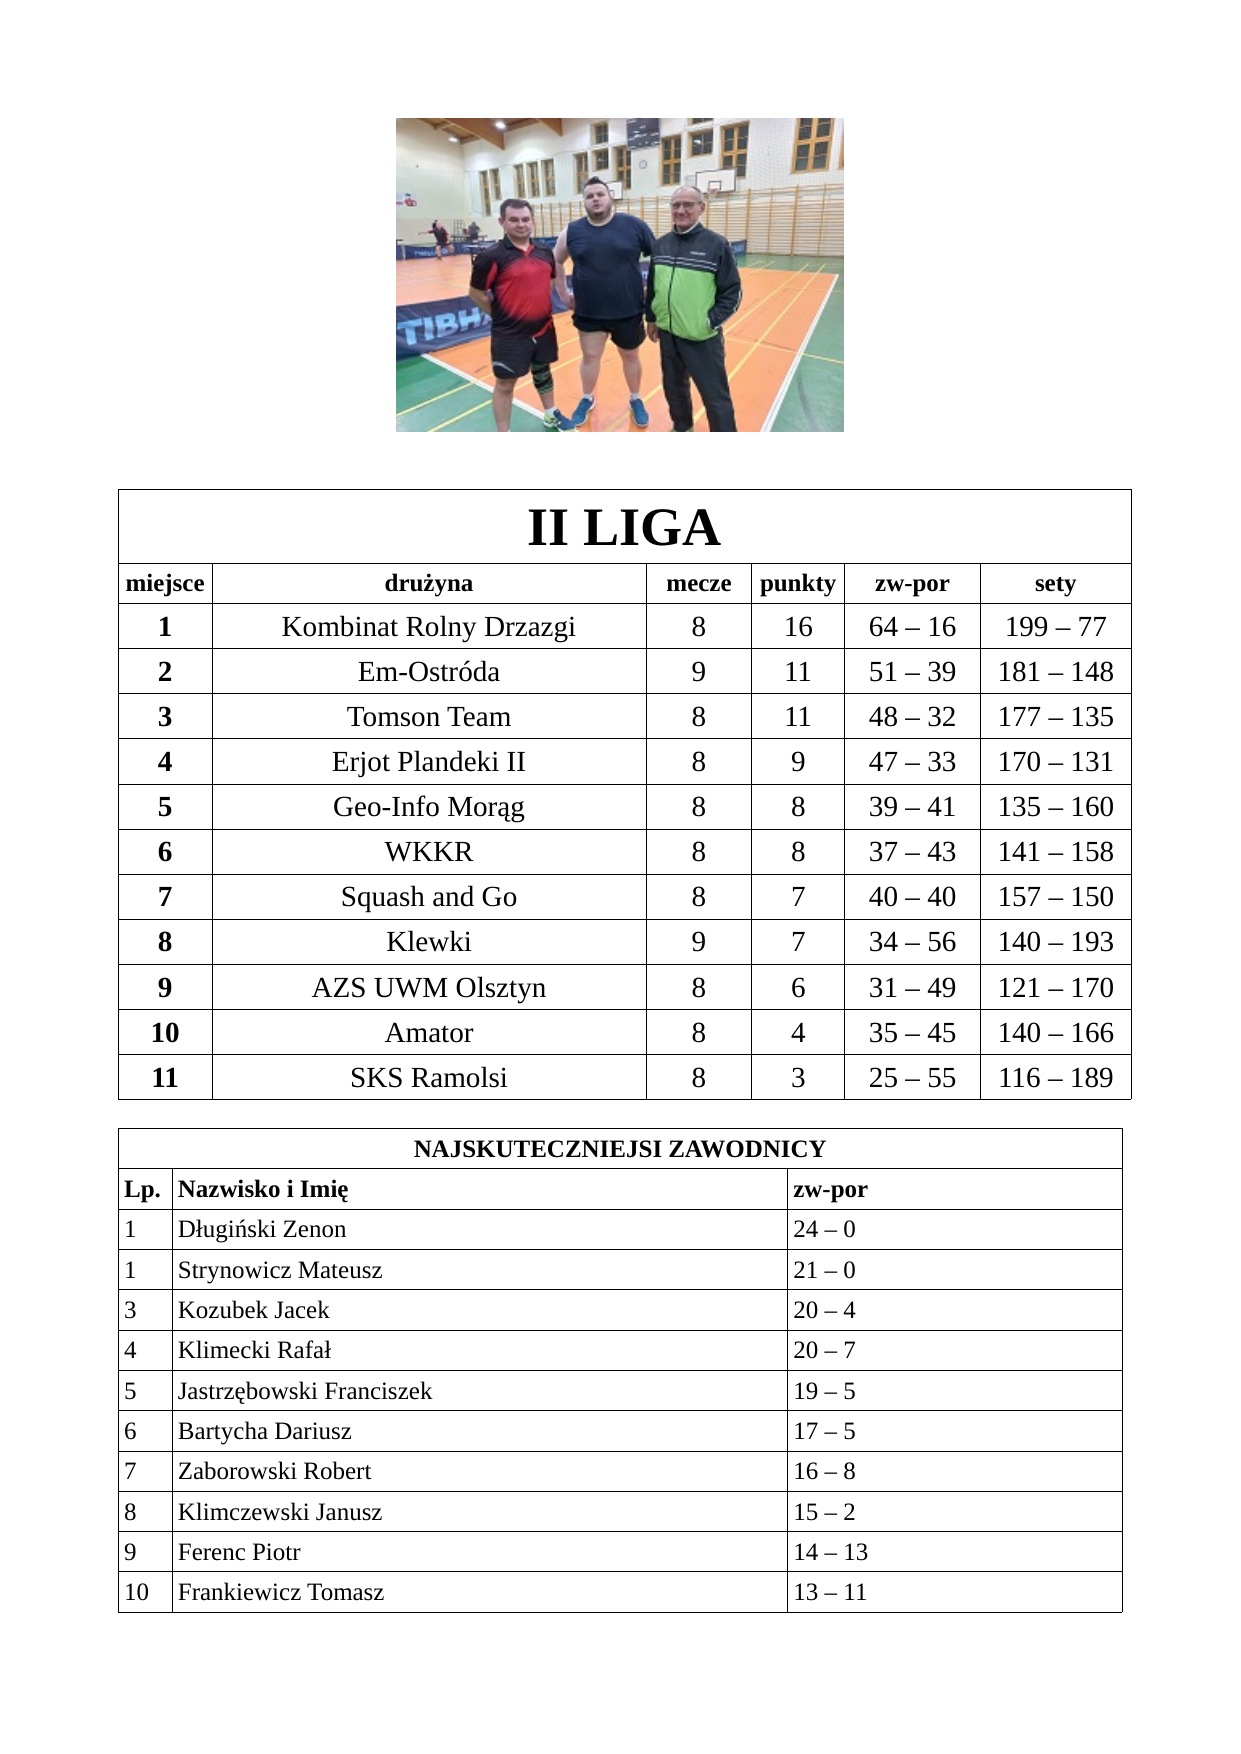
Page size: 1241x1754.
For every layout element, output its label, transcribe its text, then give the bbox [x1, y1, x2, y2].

table_cell 48 – 32 [845, 694, 980, 738]
table_cell 13 – 11 [788, 1572, 1122, 1612]
table_cell Długiński Zenon [173, 1210, 787, 1249]
table_cell 35 – 45 [845, 1010, 980, 1054]
table_cell 6 [119, 830, 212, 874]
table_cell drużyna [213, 564, 646, 603]
table_cell 170 – 131 [981, 739, 1131, 783]
table_cell 11 [752, 649, 844, 693]
table_cell mecze [647, 564, 751, 603]
table_cell Klimecki Rafał [173, 1331, 787, 1370]
table_cell 5 [119, 785, 212, 828]
table_cell Frankiewicz Tomasz [173, 1572, 787, 1612]
picture [396, 118, 844, 432]
table_cell 8 [647, 739, 751, 783]
table_cell Strynowicz Mateusz [173, 1250, 787, 1289]
table_cell 17 – 5 [788, 1411, 1122, 1451]
table_cell Lp. [119, 1169, 172, 1209]
table_cell Klewki [213, 920, 646, 964]
table_cell 1 [119, 1250, 172, 1289]
table_cell 14 – 13 [788, 1532, 1122, 1571]
table_cell 8 [647, 830, 751, 874]
table_cell 8 [119, 1492, 172, 1531]
table_cell AZS UWM Olsztyn [213, 965, 646, 1009]
table_cell Tomson Team [213, 694, 646, 738]
table_cell Amator [213, 1010, 646, 1054]
table_cell 11 [752, 694, 844, 738]
table_cell WKKR [213, 830, 646, 874]
table_cell Erjot Plandeki II [213, 739, 646, 783]
table_cell 11 [119, 1055, 212, 1099]
table_cell 1 [119, 604, 212, 648]
table_cell 3 [752, 1055, 844, 1099]
table_cell 141 – 158 [981, 830, 1131, 874]
table_cell Squash and Go [213, 875, 646, 919]
table_cell Zaborowski Robert [173, 1452, 787, 1491]
table_cell 24 – 0 [788, 1210, 1122, 1249]
table_cell 7 [752, 920, 844, 964]
table_header NAJSKUTECZNIEJSI ZAWODNICY [119, 1129, 1122, 1168]
table_cell 8 [119, 920, 212, 964]
table_cell 9 [647, 649, 751, 693]
table_cell zw-por [845, 564, 980, 603]
table_cell 64 – 16 [845, 604, 980, 648]
table_cell 19 – 5 [788, 1371, 1122, 1410]
table_cell 2 [119, 649, 212, 693]
table_cell 15 – 2 [788, 1492, 1122, 1531]
table_cell 47 – 33 [845, 739, 980, 783]
table_cell 135 – 160 [981, 785, 1131, 828]
table_cell SKS Ramolsi [213, 1055, 646, 1099]
table_cell Klimczewski Janusz [173, 1492, 787, 1531]
table_header II LIGA [119, 490, 1131, 563]
table_cell 25 – 55 [845, 1055, 980, 1099]
table_cell 34 – 56 [845, 920, 980, 964]
table_cell 3 [119, 694, 212, 738]
table_cell 140 – 193 [981, 920, 1131, 964]
table_cell 6 [752, 965, 844, 1009]
table_cell 4 [752, 1010, 844, 1054]
table_cell 16 [752, 604, 844, 648]
table_cell 8 [647, 604, 751, 648]
table_cell Kozubek Jacek [173, 1290, 787, 1329]
table_cell 8 [647, 1010, 751, 1054]
table_cell 140 – 166 [981, 1010, 1131, 1054]
table_cell Kombinat Rolny Drzazgi [213, 604, 646, 648]
table_cell 5 [119, 1371, 172, 1410]
table_cell sety [981, 564, 1131, 603]
table_cell 8 [647, 965, 751, 1009]
table_cell 20 – 7 [788, 1331, 1122, 1370]
table_cell Em-Ostróda [213, 649, 646, 693]
table_cell 3 [119, 1290, 172, 1329]
table_cell 40 – 40 [845, 875, 980, 919]
table_cell 39 – 41 [845, 785, 980, 828]
table_cell 4 [119, 739, 212, 783]
table_cell Jastrzębowski Franciszek [173, 1371, 787, 1410]
table_cell 51 – 39 [845, 649, 980, 693]
table_cell Bartycha Dariusz [173, 1411, 787, 1451]
table_cell 199 – 77 [981, 604, 1131, 648]
table_cell 9 [119, 1532, 172, 1571]
table_cell 8 [647, 875, 751, 919]
table_cell 9 [119, 965, 212, 1009]
table_cell 8 [752, 830, 844, 874]
table_cell 8 [647, 694, 751, 738]
table_cell Geo-Info Morąg [213, 785, 646, 828]
table_cell 10 [119, 1572, 172, 1612]
table_cell 37 – 43 [845, 830, 980, 874]
table_cell 31 – 49 [845, 965, 980, 1009]
table_cell 8 [647, 1055, 751, 1099]
table_cell 16 – 8 [788, 1452, 1122, 1491]
table_cell 9 [647, 920, 751, 964]
table_cell miejsce [119, 564, 212, 603]
table_cell 8 [752, 785, 844, 828]
table_cell 7 [752, 875, 844, 919]
table_cell 121 – 170 [981, 965, 1131, 1009]
table_cell 116 – 189 [981, 1055, 1131, 1099]
table_cell 10 [119, 1010, 212, 1054]
table_cell 7 [119, 875, 212, 919]
table_cell 177 – 135 [981, 694, 1131, 738]
table_cell punkty [752, 564, 844, 603]
table_cell 4 [119, 1331, 172, 1370]
table_cell 21 – 0 [788, 1250, 1122, 1289]
table_cell 20 – 4 [788, 1290, 1122, 1329]
table_cell 181 – 148 [981, 649, 1131, 693]
table_cell 8 [647, 785, 751, 828]
table_cell 9 [752, 739, 844, 783]
table_cell 1 [119, 1210, 172, 1249]
table_cell 7 [119, 1452, 172, 1491]
table_cell Ferenc Piotr [173, 1532, 787, 1571]
table_cell zw-por [788, 1169, 1122, 1209]
table_cell 6 [119, 1411, 172, 1451]
table_cell 157 – 150 [981, 875, 1131, 919]
table_cell Nazwisko i Imię [173, 1169, 787, 1209]
